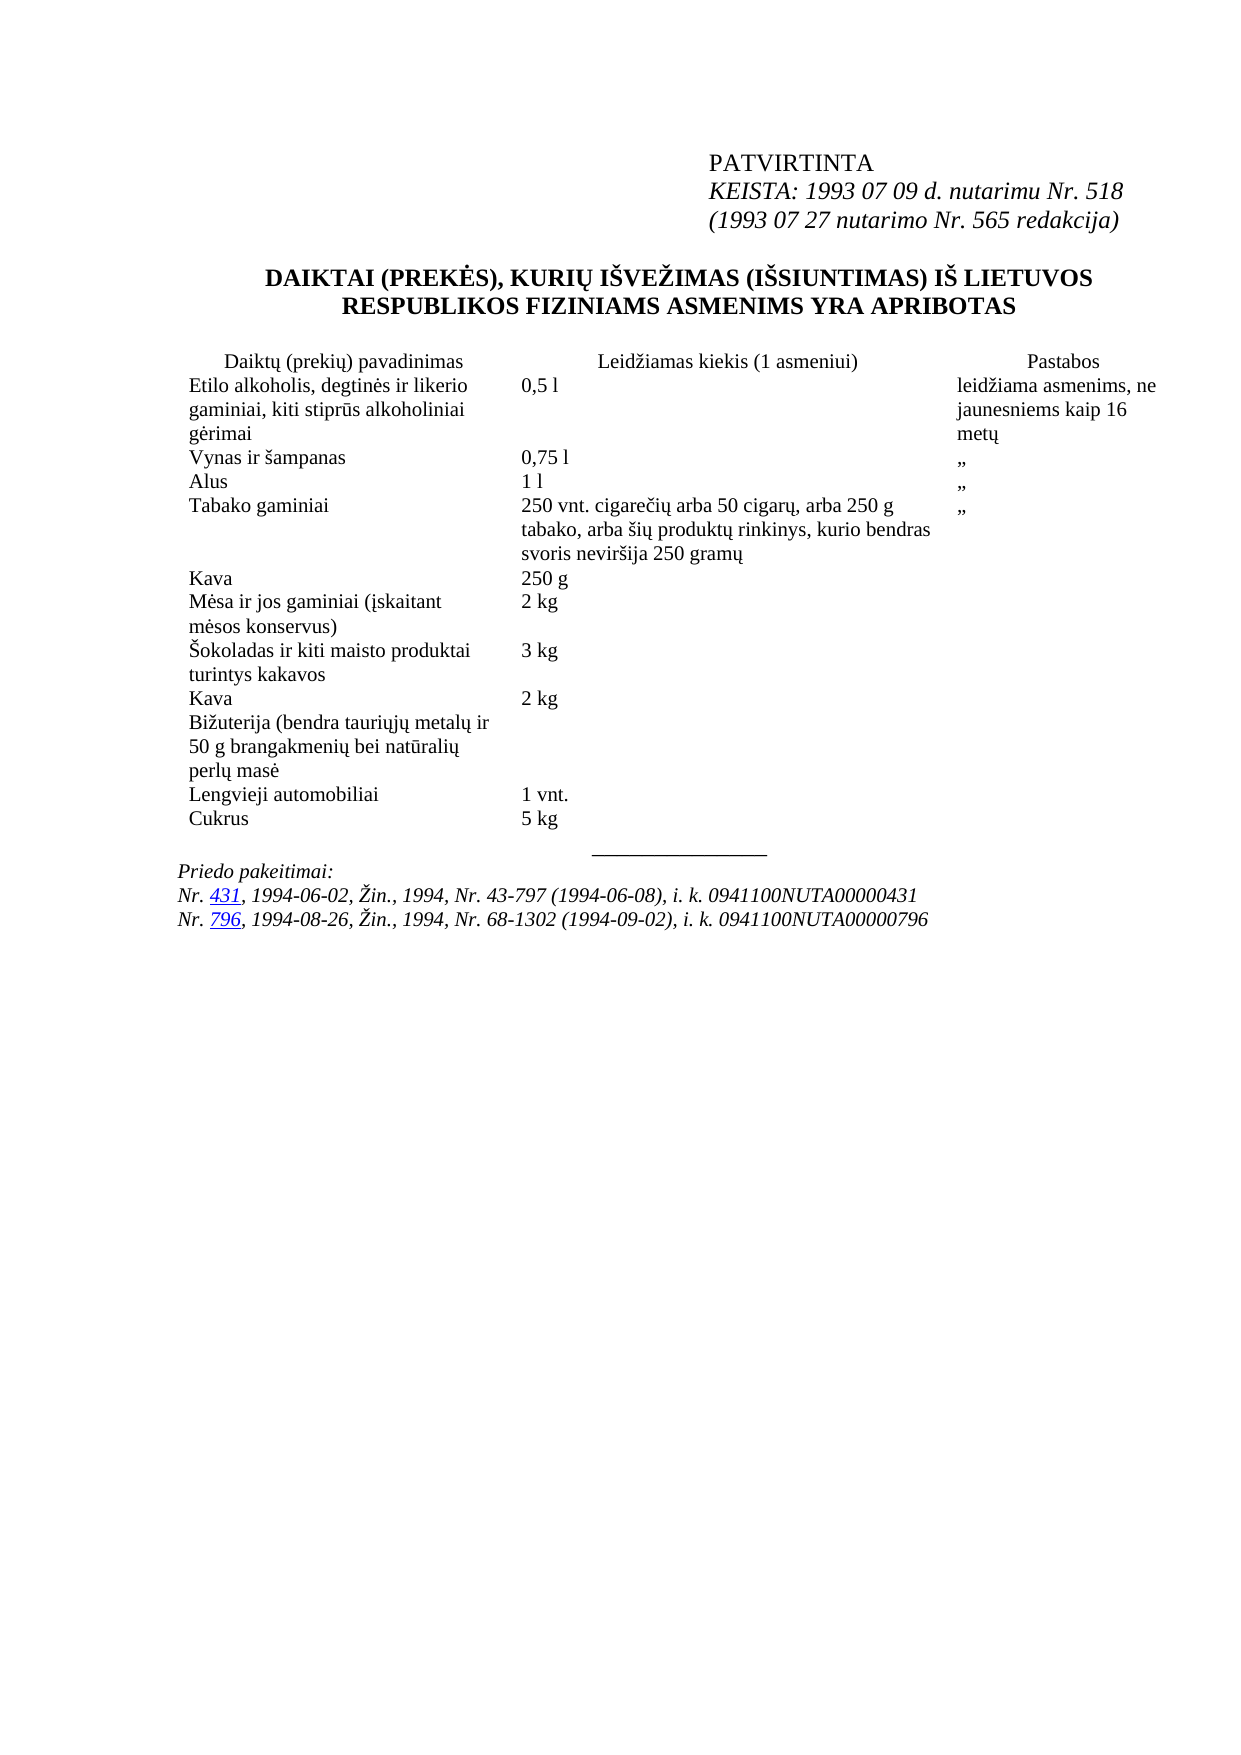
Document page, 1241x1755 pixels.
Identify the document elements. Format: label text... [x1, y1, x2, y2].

table_cell Etilo alkoholis, degtinės ir likerio gaminiai, kiti stiprūs alkoholiniai gėrimai [177, 373, 510, 445]
text Nr. 431, 1994-06-02, Žin., 1994, Nr. 43-797 (1994-06-08), i. k. 0941100NUTA00000431 [177, 883, 1181, 907]
table_cell 0,75 l [510, 445, 946, 469]
text Daiktai (prekės), kurių išvežimas (išsiuntimas) iš Lietuvos [177, 263, 1181, 291]
table_cell [510, 710, 946, 782]
table_cell Šokoladas ir kiti maisto produktai turintys kakavos [177, 638, 510, 686]
table_header Pastabos [946, 349, 1181, 373]
table_cell 1 vnt. [510, 782, 946, 806]
table_cell 5 kg [510, 806, 946, 830]
table_cell Tabako gaminiai [177, 493, 510, 565]
table_cell Lengvieji automobiliai [177, 782, 510, 806]
table_cell 2 kg [510, 686, 946, 710]
table_cell 250 vnt. cigarečių arba 50 cigarų, arba 250 g tabako, arba šių produktų rinkinys, kurio bendras svoris neviršija 250 gramų [510, 493, 946, 565]
table_header Daiktų (prekių) pavadinimas [177, 349, 510, 373]
table_cell „ [946, 445, 1181, 469]
table_cell Alus [177, 469, 510, 493]
text Priedo pakeitimai: [177, 859, 1181, 883]
table_cell Bižuterija (bendra tauriųjų metalų ir 50 g brangakmenių bei natūralių perlų masė [177, 710, 510, 782]
table_cell leidžiama asmenims, ne jaunesniems kaip 16 metų [946, 373, 1181, 445]
text KEISTA: 1993 07 09 d. nutarimu Nr. 518 [177, 176, 1181, 205]
table_cell [946, 565, 1181, 589]
table_cell „ [946, 469, 1181, 493]
table_cell [946, 590, 1181, 638]
table_cell Mėsa ir jos gaminiai (įskaitant mėsos konservus) [177, 590, 510, 638]
table_cell [946, 806, 1181, 830]
text (1993 07 27 nutarimo Nr. 565 redakcija) [177, 205, 1181, 234]
table_cell Kava [177, 565, 510, 589]
table_header Leidžiamas kiekis (1 asmeniui) [510, 349, 946, 373]
table_cell [946, 710, 1181, 782]
table_cell 1 l [510, 469, 946, 493]
table_cell „ [946, 493, 1181, 565]
table_cell 0,5 l [510, 373, 946, 445]
table_cell Cukrus [177, 806, 510, 830]
text Nr. 796, 1994-08-26, Žin., 1994, Nr. 68-1302 (1994-09-02), i. k. 0941100NUTA00000796 [177, 907, 1181, 931]
table_cell 2 kg [510, 590, 946, 638]
table_cell Kava [177, 686, 510, 710]
table_cell 3 kg [510, 638, 946, 686]
table_cell [946, 782, 1181, 806]
text Respublikos fiziniams asmenims yra apribotas [177, 291, 1181, 320]
table_cell [946, 638, 1181, 686]
text ______________ [177, 830, 1181, 859]
table_cell 250 g [510, 565, 946, 589]
table_cell Vynas ir šampanas [177, 445, 510, 469]
text PATVIRTINTA [177, 148, 1181, 176]
table_cell [946, 686, 1181, 710]
